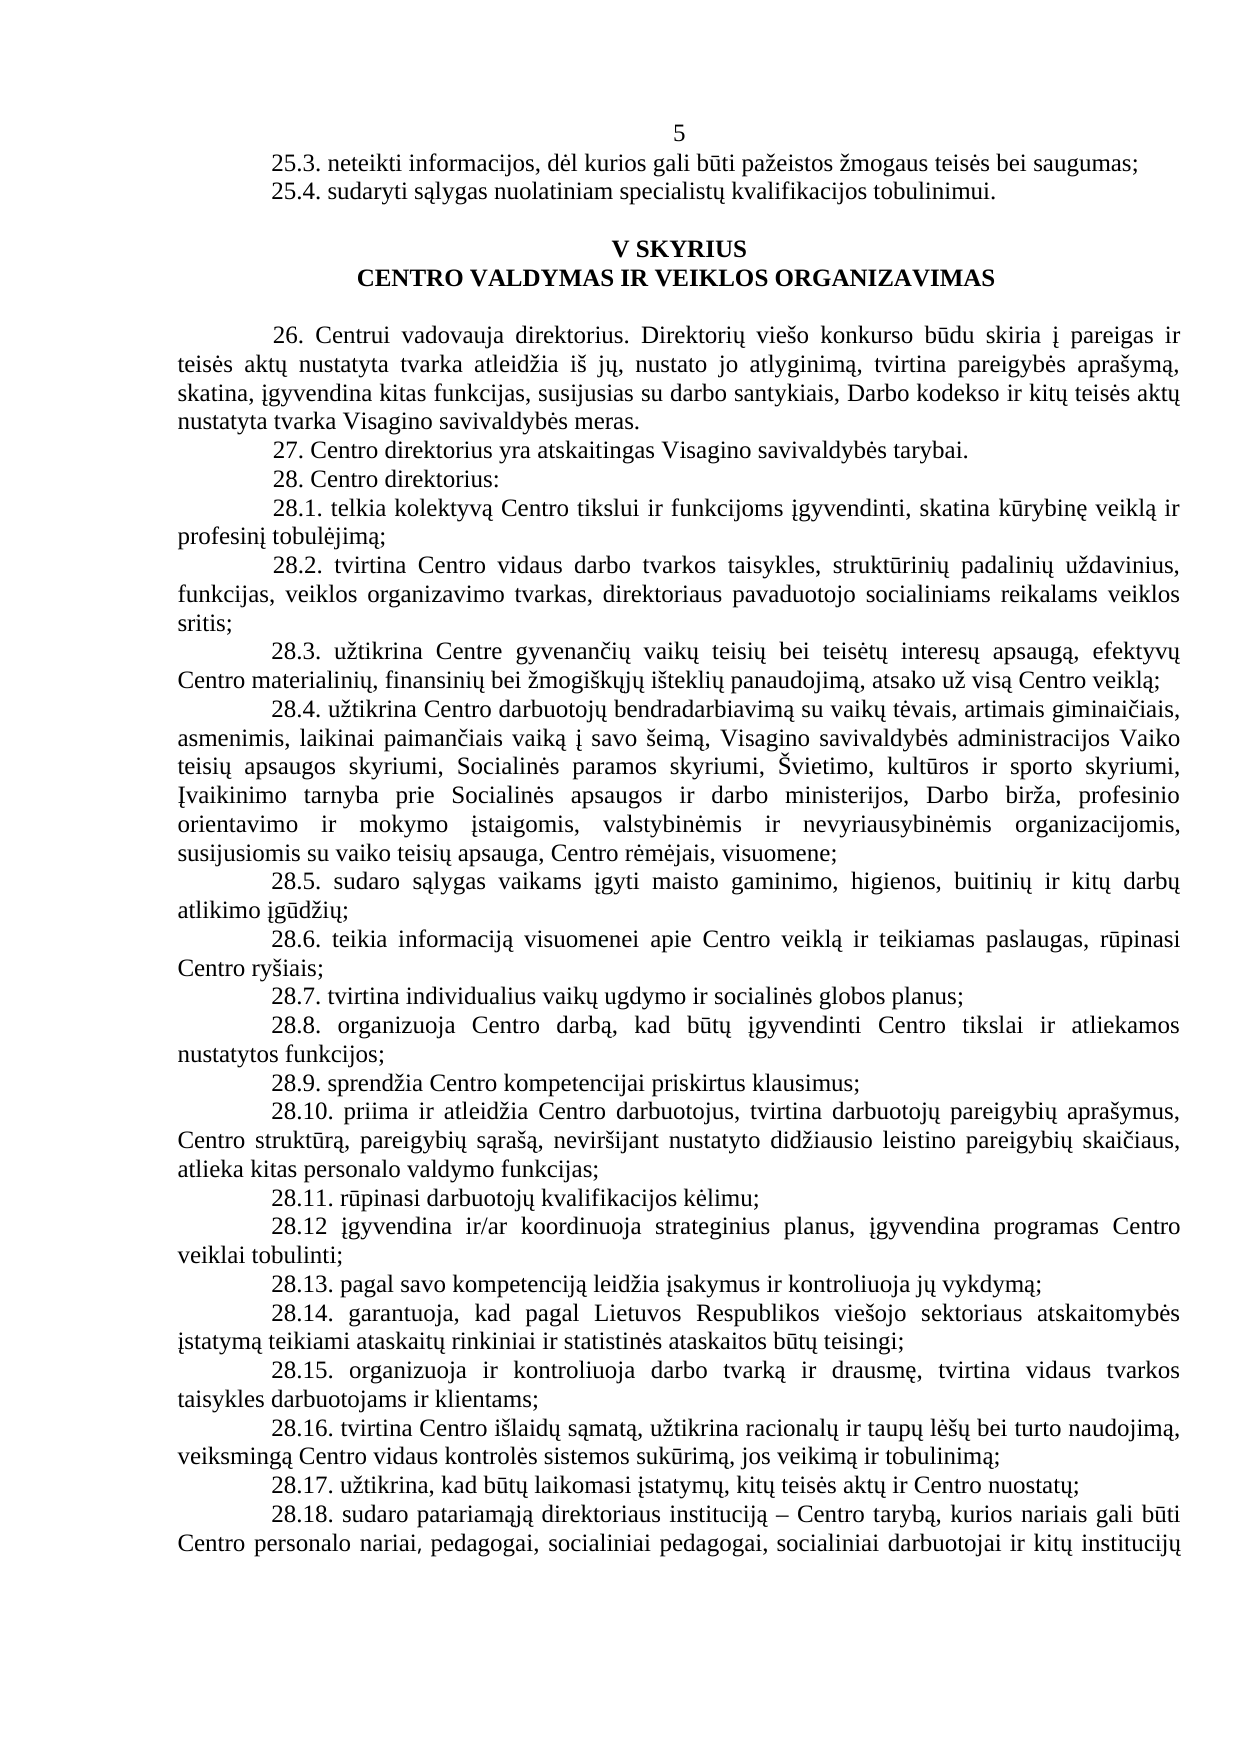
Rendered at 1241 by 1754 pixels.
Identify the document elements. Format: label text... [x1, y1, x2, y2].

text 28.17. užtikrina, kad būtų laikomasi įstatymų, kitų teisės aktų ir Centro nuostatų; [177, 1470, 1181, 1499]
text 28.18. sudaro patariamąją direktoriaus instituciją – Centro tarybą, kurios nariais gali būti Centro personalo nariai, pedagogai, socialiniai pedagogai, socialiniai darbuotojai ir kitų institucijų [177, 1499, 1181, 1557]
text 28.8. organizuoja Centro darbą, kad būtų įgyvendinti Centro tikslai ir atliekamos nustatytos funkcijos; [177, 1010, 1181, 1068]
text 28.6. teikia informaciją visuomenei apie Centro veiklą ir teikiamas paslaugas, rūpinasi Centro ryšiais; [177, 924, 1181, 981]
text 28.15. organizuoja ir kontroliuoja darbo tvarką ir drausmę, tvirtina vidaus tvarkos taisykles darbuotojams ir klientams; [177, 1355, 1181, 1413]
text 25.4. sudaryti sąlygas nuolatiniam specialistų kvalifikacijos tobulinimui. [177, 176, 1181, 205]
text 28.1. telkia kolektyvą Centro tikslui ir funkcijoms įgyvendinti, skatina kūrybinę veiklą ir profesinį tobulėjimą; [177, 493, 1181, 550]
text 28. Centro direktorius: [177, 464, 1181, 493]
text 28.13. pagal savo kompetenciją leidžia įsakymus ir kontroliuoja jų vykdymą; [177, 1269, 1181, 1298]
text 25.3. neteikti informacijos, dėl kurios gali būti pažeistos žmogaus teisės bei saugumas; [177, 148, 1181, 176]
text 28.14. garantuoja, kad pagal Lietuvos Respublikos viešojo sektoriaus atskaitomybės įstatymą teikiami ataskaitų rinkiniai ir statistinės ataskaitos būtų teisingi; [177, 1298, 1181, 1355]
text 28.4. užtikrina Centro darbuotojų bendradarbiavimą su vaikų tėvais, artimais giminaičiais, asmenimis, laikinai paimančiais vaiką į savo šeimą, Visagino savivaldybės administracijos Vaiko teisių apsaugos skyriumi, Socialinės paramos skyriumi, Švietimo, kultūros ir sporto skyriumi, Įvaikinimo tarnyba prie Socialinės apsaugos ir darbo ministerijos, Darbo birža, profesinio orientavimo ir mokymo įstaigomis, valstybinėmis ir nevyriausybinėmis organizacijomis, susijusiomis su vaiko teisių apsauga, Centro rėmėjais, visuomene; [177, 694, 1181, 866]
text 28.16. tvirtina Centro išlaidų sąmatą, užtikrina racionalų ir taupų lėšų bei turto naudojimą, veiksmingą Centro vidaus kontrolės sistemos sukūrimą, jos veikimą ir tobulinimą; [177, 1413, 1181, 1470]
text 28.12 įgyvendina ir/ar koordinuoja strateginius planus, įgyvendina programas Centro veiklai tobulinti; [177, 1211, 1181, 1269]
text V SKYRIUS [177, 234, 1181, 263]
text 28.5. sudaro sąlygas vaikams įgyti maisto gaminimo, higienos, buitinių ir kitų darbų atlikimo įgūdžių; [177, 866, 1181, 924]
text 28.9. sprendžia Centro kompetencijai priskirtus klausimus; [177, 1068, 1181, 1096]
text CENTRO VALDYMAS IR VEIKLOS ORGANIZAVIMAS [177, 263, 1181, 291]
text 26. Centrui vadovauja direktorius. Direktorių viešo konkurso būdu skiria į pareigas ir teisės aktų nustatyta tvarka atleidžia iš jų, nustato jo atlyginimą, tvirtina pareigybės aprašymą, skatina, įgyvendina kitas funkcijas, susijusias su darbo santykiais, Darbo kodekso ir kitų teisės aktų nustatyta tvarka Visagino savivaldybės meras. [177, 320, 1181, 435]
text 28.10. priima ir atleidžia Centro darbuotojus, tvirtina darbuotojų pareigybių aprašymus, Centro struktūrą, pareigybių sąrašą, neviršijant nustatyto didžiausio leistino pareigybių skaičiaus, atlieka kitas personalo valdymo funkcijas; [177, 1096, 1181, 1183]
text 27. Centro direktorius yra atskaitingas Visagino savivaldybės tarybai. [177, 435, 1181, 464]
text 28.11. rūpinasi darbuotojų kvalifikacijos kėlimu; [177, 1183, 1181, 1211]
text 28.3. užtikrina Centre gyvenančių vaikų teisių bei teisėtų interesų apsaugą, efektyvų Centro materialinių, finansinių bei žmogiškųjų išteklių panaudojimą, atsako už visą Centro veiklą; [177, 636, 1181, 694]
text 28.7. tvirtina individualius vaikų ugdymo ir socialinės globos planus; [177, 981, 1181, 1010]
text 28.2. tvirtina Centro vidaus darbo tvarkos taisykles, struktūrinių padalinių uždavinius, funkcijas, veiklos organizavimo tvarkas, direktoriaus pavaduotojo socialiniams reikalams veiklos sritis; [177, 550, 1181, 636]
